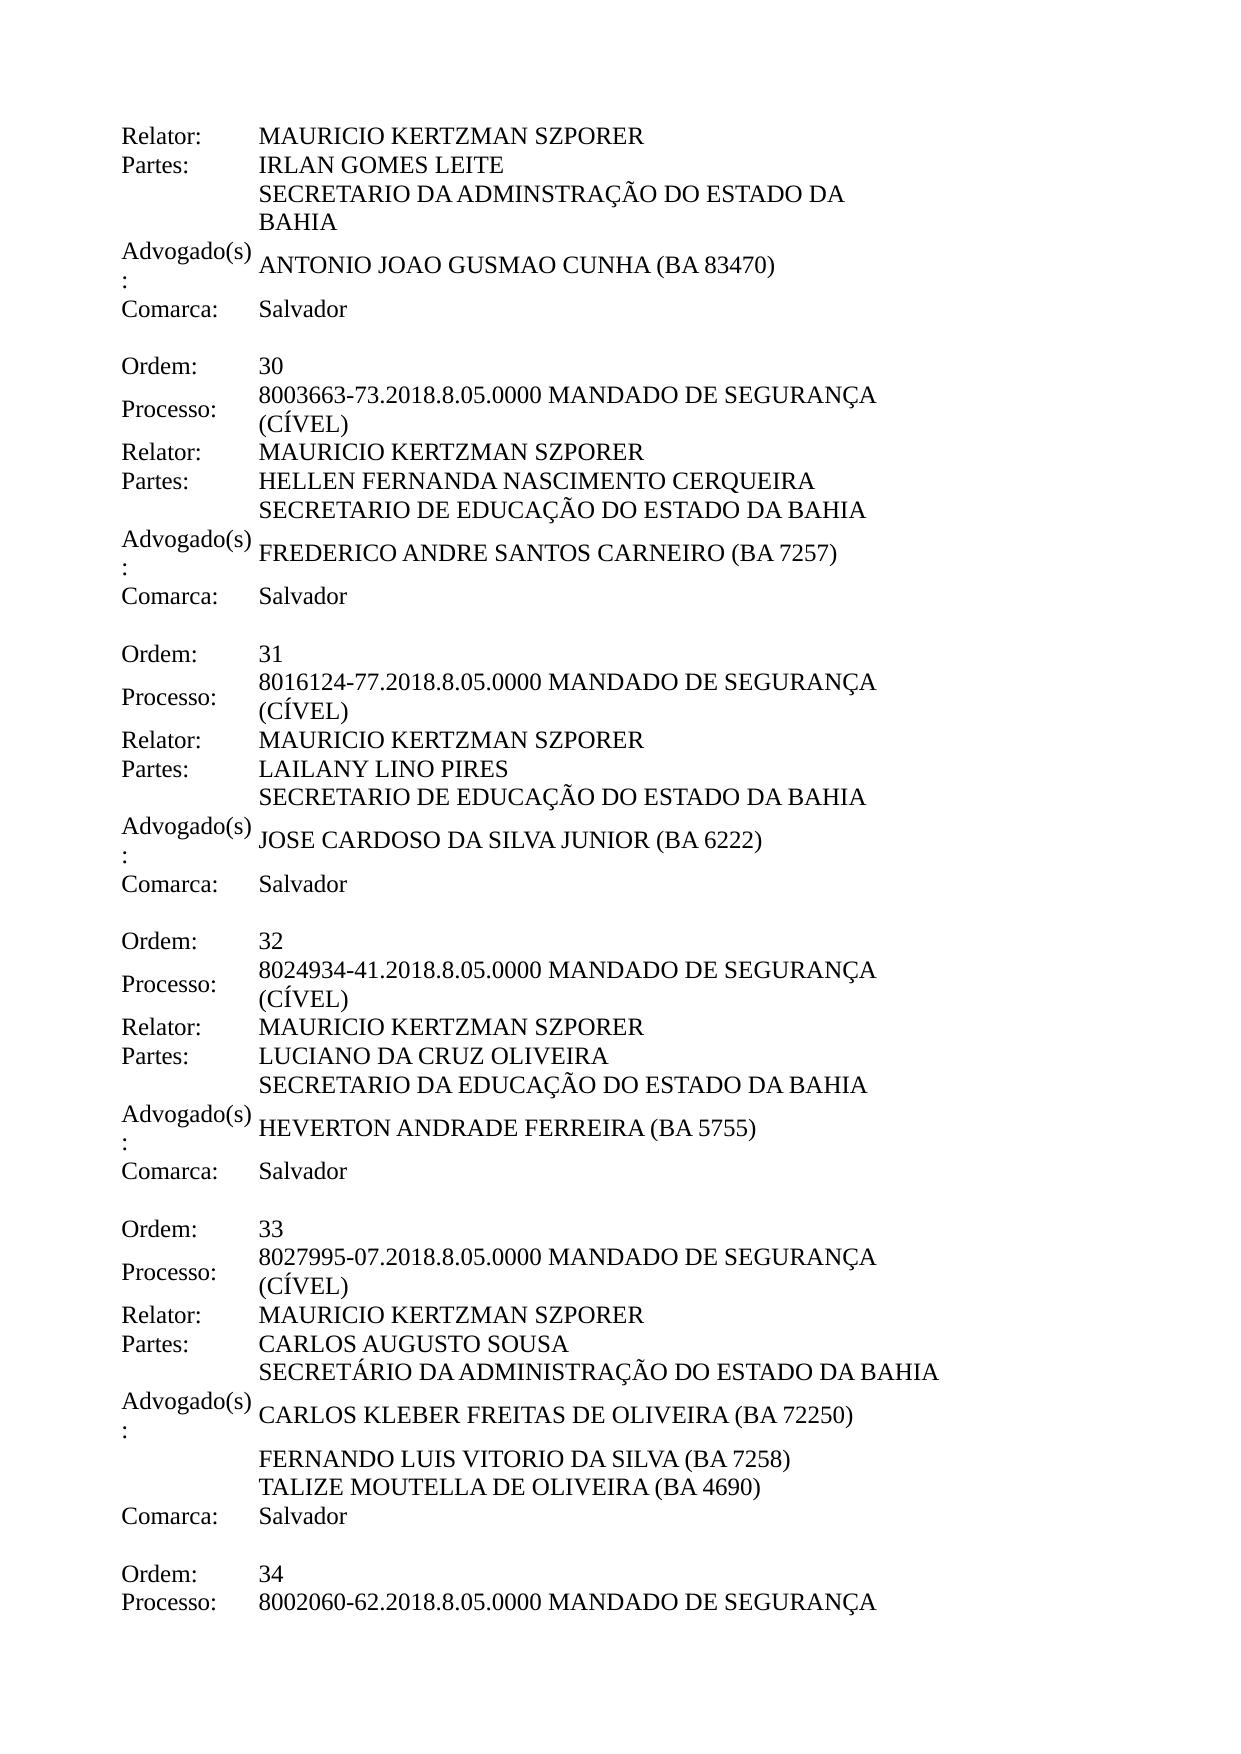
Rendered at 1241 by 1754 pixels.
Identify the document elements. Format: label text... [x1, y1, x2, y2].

table_cell 8016124-77.2018.8.05.0000 MANDADO DE SEGURANÇA (CÍVEL) [258, 668, 972, 725]
table_cell LAILANY LINO PIRES [258, 754, 972, 782]
table_cell [121, 179, 258, 236]
table_cell [121, 495, 258, 524]
table_cell [121, 783, 258, 811]
table_cell Advogado(s): [121, 1386, 258, 1444]
table_header 33 [258, 1214, 972, 1242]
table_cell SECRETÁRIO DA ADMINISTRAÇÃO DO ESTADO DA BAHIA [258, 1358, 972, 1386]
table_cell Advogado(s): [121, 236, 258, 294]
table_cell PODER JUDICIÁRIO TRIBUNAL DE JUSTIÇA DO ESTADO DA BAHIA SEÇÃO CÍVEL DE DIREITO PÚBLICO PAUTA DE JULGAMENTO Processos que deverão ser julgados pelo(a) Seção Cível de Direito Público, em Sessão Ordinária que será realizada em 25/04/2019 às 08:30:00, no Tribunal de Justiça da Bahia, 5ª Av. do CAB, nº 560. Salvador/BA - Brasil - CEP 41745-971. Na forma do art. 183, §2º, do RITJBA, com a redação dada pela emenda regimental n. 12, disponibilizada no DJe de 31 de março de 2016, os advogados poderão apresentar pedido de julgamento presencial, com ou sem sustentação oral, até 30 (trinta) minutos antes do início da sessão de julgamento, dirigido ao Presidente do Órgão Julgador e entregue ao Diretor da respectiva Secretaria. Pauta de Julgamento originária do sistema PJE [118, 118, 1122, 1619]
table_cell Partes: [121, 1329, 258, 1357]
table_cell Processo: [121, 668, 258, 725]
table_cell [121, 1358, 258, 1386]
table_cell Salvador [258, 294, 928, 322]
table_cell SECRETARIO DE EDUCAÇÃO DO ESTADO DA BAHIA [258, 495, 972, 524]
table_cell Relator: [121, 1300, 258, 1329]
table_cell Partes: [121, 150, 258, 179]
table_cell CARLOS KLEBER FREITAS DE OLIVEIRA (BA 72250) [258, 1386, 972, 1444]
table_cell Relator: [121, 725, 258, 754]
table_cell Partes: [121, 754, 258, 782]
table_cell JOSE CARDOSO DA SILVA JUNIOR (BA 6222) [258, 811, 972, 869]
table_cell SECRETARIO DE EDUCAÇÃO DO ESTADO DA BAHIA [258, 783, 972, 811]
table_cell Advogado(s): [121, 1099, 258, 1156]
table_cell Processo: [121, 380, 258, 437]
table_cell ANTONIO JOAO GUSMAO CUNHA (BA 83470) [258, 236, 928, 294]
table_cell Comarca: [121, 869, 258, 897]
table_cell Relator: [121, 438, 258, 466]
table_header 30 [258, 351, 972, 380]
table_cell MAURICIO KERTZMAN SZPORER [258, 1300, 972, 1329]
table_cell Comarca: [121, 581, 258, 610]
table_header Ordem: [121, 1559, 258, 1587]
table_cell Processo: [121, 955, 258, 1012]
table_header Ordem: [121, 1214, 258, 1242]
table_header Ordem: [121, 351, 258, 380]
table_cell 8003663-73.2018.8.05.0000 MANDADO DE SEGURANÇA (CÍVEL) [258, 380, 972, 437]
table_cell Relator: [121, 1013, 258, 1041]
table_cell Comarca: [121, 1501, 258, 1530]
table_cell HELLEN FERNANDA NASCIMENTO CERQUEIRA [258, 466, 972, 495]
table_cell 8024934-41.2018.8.05.0000 MANDADO DE SEGURANÇA (CÍVEL) [258, 955, 972, 1012]
table_cell Processo: [121, 1588, 258, 1616]
table_cell Salvador [258, 1156, 972, 1185]
table_header 31 [258, 639, 972, 667]
table_cell IRLAN GOMES LEITE [258, 150, 928, 179]
table_cell Advogado(s): [121, 811, 258, 869]
table_cell MAURICIO KERTZMAN SZPORER [258, 121, 928, 150]
table_cell Salvador [258, 581, 972, 610]
table_cell Comarca: [121, 1156, 258, 1185]
table_cell MAURICIO KERTZMAN SZPORER [258, 1013, 972, 1041]
table_header 32 [258, 926, 972, 955]
table_cell SECRETARIO DA ADMINSTRAÇÃO DO ESTADO DA BAHIA [258, 179, 928, 236]
table_cell Comarca: [121, 294, 258, 322]
table_cell Salvador [258, 869, 972, 897]
table_cell [121, 1444, 258, 1472]
table_header Ordem: [121, 639, 258, 667]
table_cell MAURICIO KERTZMAN SZPORER [258, 438, 972, 466]
table_cell Partes: [121, 1041, 258, 1070]
table_cell Processo: [121, 1243, 258, 1300]
table_cell [121, 1473, 258, 1501]
table_header Ordem: [121, 926, 258, 955]
table_cell [121, 1070, 258, 1099]
table_cell Salvador [258, 1501, 972, 1530]
table_cell Relator: [121, 121, 258, 150]
table_cell TALIZE MOUTELLA DE OLIVEIRA (BA 4690) [258, 1473, 972, 1501]
table_cell LUCIANO DA CRUZ OLIVEIRA [258, 1041, 972, 1070]
table_cell CARLOS AUGUSTO SOUSA [258, 1329, 972, 1357]
table_cell HEVERTON ANDRADE FERREIRA (BA 5755) [258, 1099, 972, 1156]
table_header 34 [258, 1559, 972, 1587]
table_cell FERNANDO LUIS VITORIO DA SILVA (BA 7258) [258, 1444, 972, 1472]
table_cell SECRETARIO DA EDUCAÇÃO DO ESTADO DA BAHIA [258, 1070, 972, 1099]
table_cell 8027995-07.2018.8.05.0000 MANDADO DE SEGURANÇA (CÍVEL) [258, 1243, 972, 1300]
table_cell MAURICIO KERTZMAN SZPORER [258, 725, 972, 754]
table_cell Partes: [121, 466, 258, 495]
table_cell 8002060-62.2018.8.05.0000 MANDADO DE SEGURANÇA [258, 1588, 972, 1616]
table_cell FREDERICO ANDRE SANTOS CARNEIRO (BA 7257) [258, 524, 972, 581]
table_cell Advogado(s): [121, 524, 258, 581]
